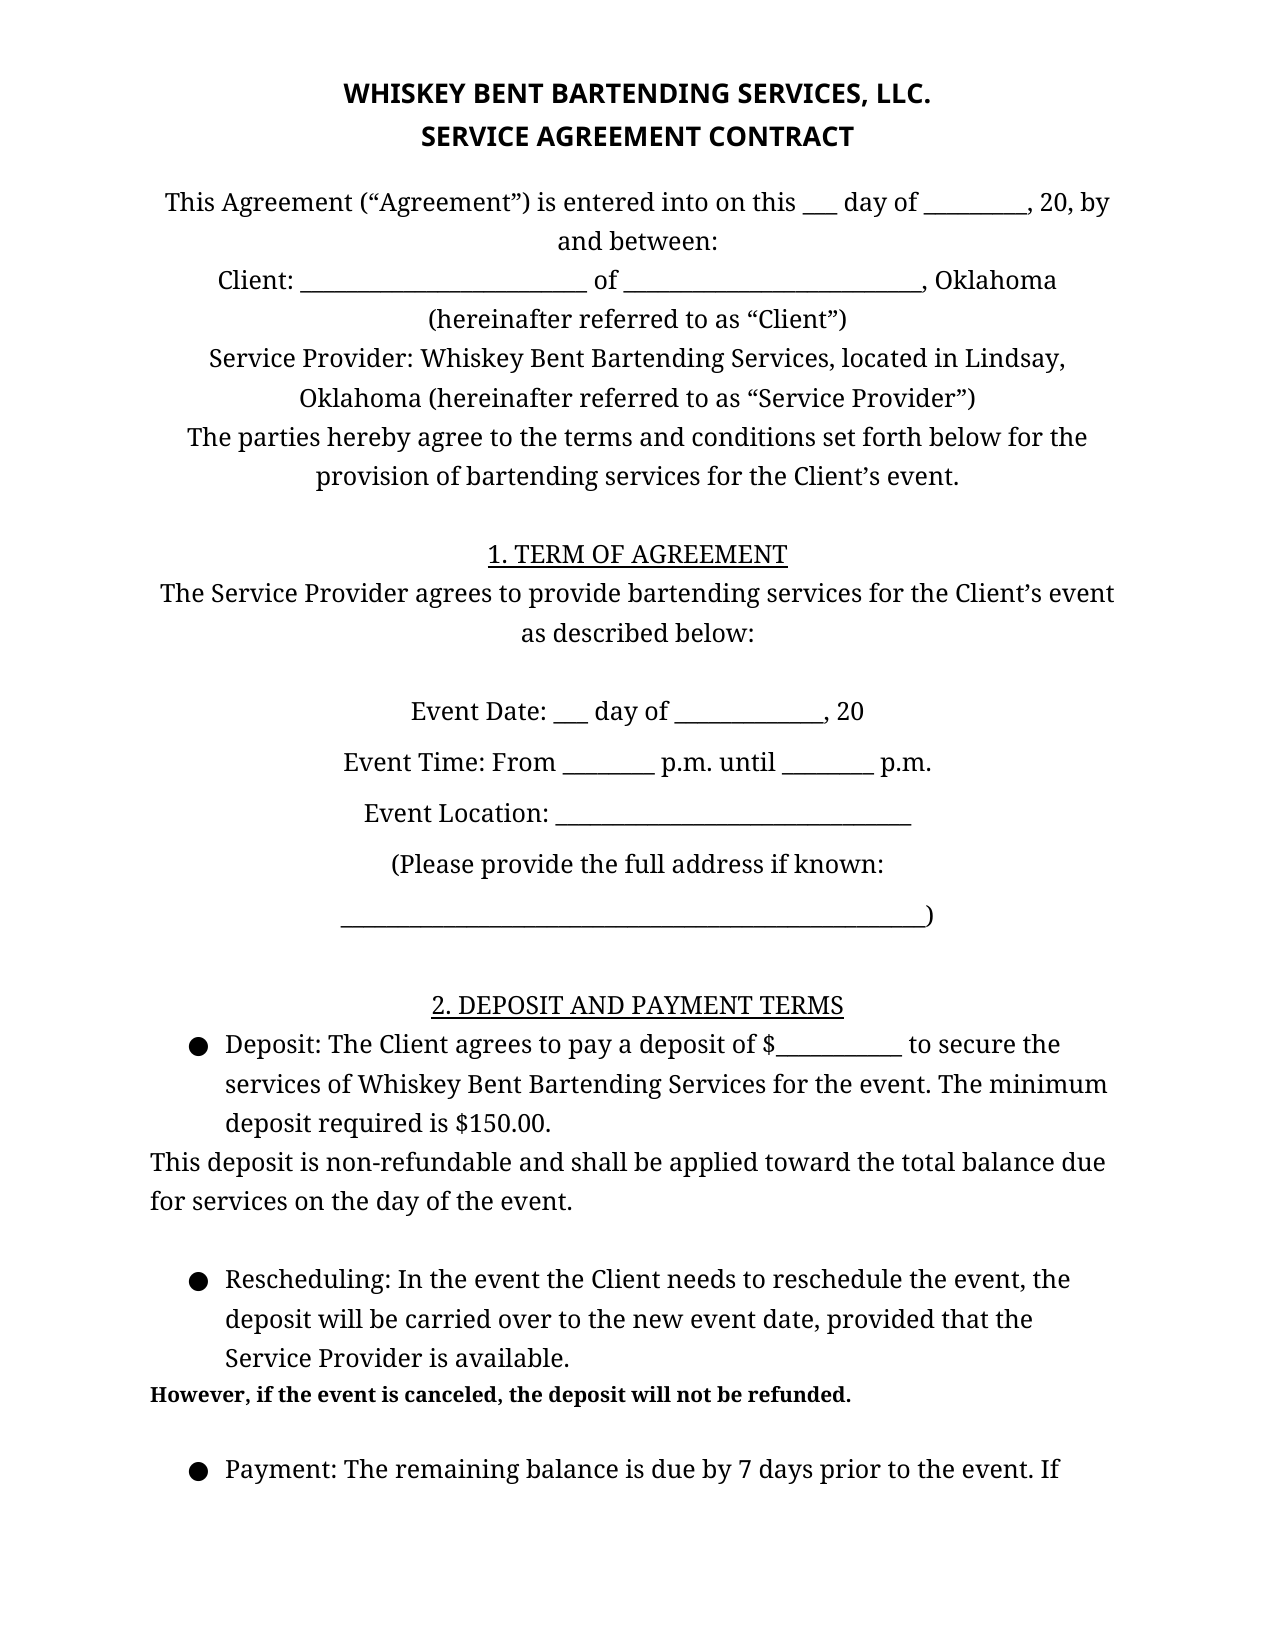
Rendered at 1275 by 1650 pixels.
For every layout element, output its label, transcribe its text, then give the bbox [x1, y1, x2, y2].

list Deposit: The Client agrees to pay a deposit of $___________ to secure the services of Whiskey Bent Bartending Services for the event. The minimum deposit required is $150.00. [187, 1027, 1125, 1139]
text This Agreement (“Agreement”) is entered into on this ___ day of _________, 20, by and between: [150, 184, 1125, 258]
list Payment: The remaining balance is due by 7 days prior to the event. If [187, 1451, 1125, 1486]
text Service Provider: Whiskey Bent Bartending Services, located in Lindsay, Oklahoma (hereinafter referred to as “Service Provider”) [150, 341, 1125, 414]
text Event Time: From ________ p.m. until ________ p.m. [150, 745, 1125, 779]
text This deposit is non-refundable and shall be applied toward the total balance due for services on the day of the event. [150, 1145, 1125, 1218]
text Event Location: _______________________________ [150, 796, 1125, 830]
text However, if the event is canceled, the deposit will not be refunded. [150, 1380, 1125, 1408]
text The Service Provider agrees to provide bartending services for the Client’s event as described below: [150, 576, 1125, 649]
text Event Date: ___ day of _____________, 20 [150, 694, 1125, 728]
text The parties hereby agree to the terms and conditions set forth below for the provision of bartending services for the Client’s event. [150, 419, 1125, 493]
text (Please provide the full address if known: ___________________________________________________) [150, 847, 1125, 932]
text Client: _________________________ of __________________________, Oklahoma (hereinafter referred to as “Client”) [150, 263, 1125, 336]
text 2. DEPOSIT AND PAYMENT TERMS [150, 988, 1125, 1022]
text 1. TERM OF AGREEMENT [150, 537, 1125, 571]
list Rescheduling: In the event the Client needs to reschedule the event, the deposit will be carried over to the new event date, provided that the Service Provider is available. [187, 1262, 1125, 1374]
